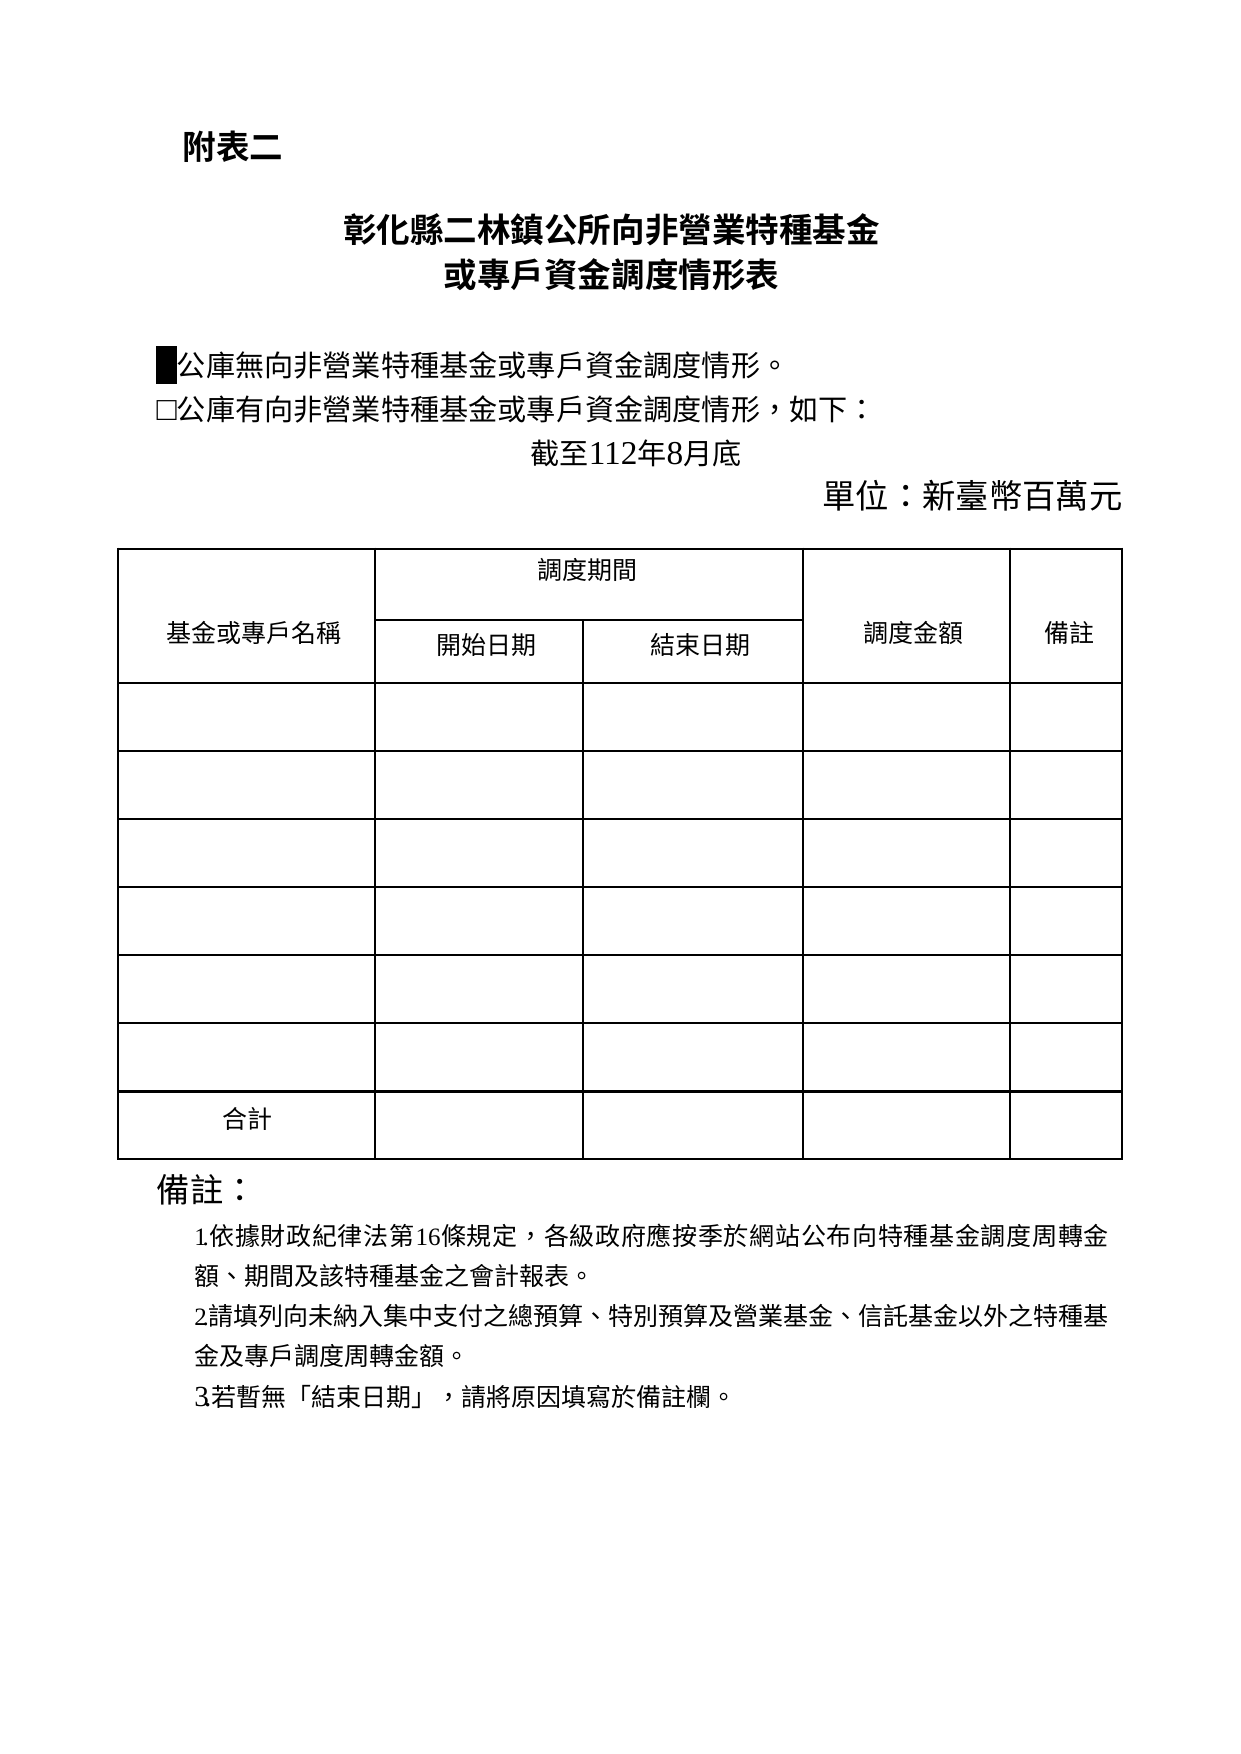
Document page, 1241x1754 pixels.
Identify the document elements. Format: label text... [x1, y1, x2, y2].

text 備註： [156, 1166, 1122, 1212]
table_header 調度期間 [376, 550, 802, 619]
table_cell 開始日期 [376, 621, 582, 682]
subtitle 彰化縣二林鎮公所向非營業特種基金或專戶資金調度情形表 [339, 203, 883, 298]
table_cell [1011, 752, 1121, 818]
table_cell [804, 820, 1009, 886]
text □公庫有向非營業特種基金或專戶資金調度情形，如下： [156, 389, 1122, 429]
table_cell [804, 752, 1009, 818]
table_header 基金或專戶名稱 [119, 550, 374, 682]
text 3.若暫無「結束日期」，請將原因填寫於備註欄。 [194, 1379, 1122, 1414]
table_cell [584, 820, 802, 886]
table_cell [1011, 888, 1121, 954]
table_cell [376, 1093, 582, 1158]
table_cell [584, 888, 802, 954]
table_cell [376, 684, 582, 750]
table_header 備註 [1011, 550, 1121, 682]
table_cell [119, 684, 374, 750]
table_cell 結束日期 [584, 621, 802, 682]
table_cell [1011, 956, 1121, 1022]
table_cell [119, 1024, 374, 1090]
table_header 調度金額 [804, 550, 1009, 682]
table_cell 合計 [119, 1093, 374, 1158]
table_cell [376, 956, 582, 1022]
table_cell [804, 888, 1009, 954]
table_cell [1011, 1093, 1121, 1158]
table_cell [119, 752, 374, 818]
table_cell [804, 684, 1009, 750]
table_cell [804, 956, 1009, 1022]
text 截至112年8月底 [530, 433, 1122, 473]
table_cell [119, 956, 374, 1022]
table_cell [804, 1093, 1009, 1158]
table_cell [119, 888, 374, 954]
table_cell [584, 1093, 802, 1158]
table_cell [584, 752, 802, 818]
table_cell [1011, 684, 1121, 750]
table_cell [376, 752, 582, 818]
table_cell [1011, 820, 1121, 886]
table_cell [804, 1024, 1009, 1090]
table_cell [119, 820, 374, 886]
table_cell [376, 820, 582, 886]
text 2.請填列向未納入集中支付之總預算、特別預算及營業基金、信託基金以外之特種基金及專戶調度周轉金額。 [194, 1299, 1109, 1373]
text □公庫無向非營業特種基金或專戶資金調度情形。 [156, 346, 1122, 385]
table_cell [376, 888, 582, 954]
table_cell [584, 956, 802, 1022]
subtitle 附表二 [182, 118, 1122, 169]
table_cell [584, 1024, 802, 1090]
table_cell [376, 1024, 582, 1090]
table_cell [584, 684, 802, 750]
text 單位：新臺幣百萬元 [118, 473, 1122, 518]
text 1.依據財政紀律法第16條規定，各級政府應按季於網站公布向特種基金調度周轉金額、期間及該特種基金之會計報表。 [194, 1219, 1109, 1293]
table_cell [1011, 1024, 1121, 1090]
